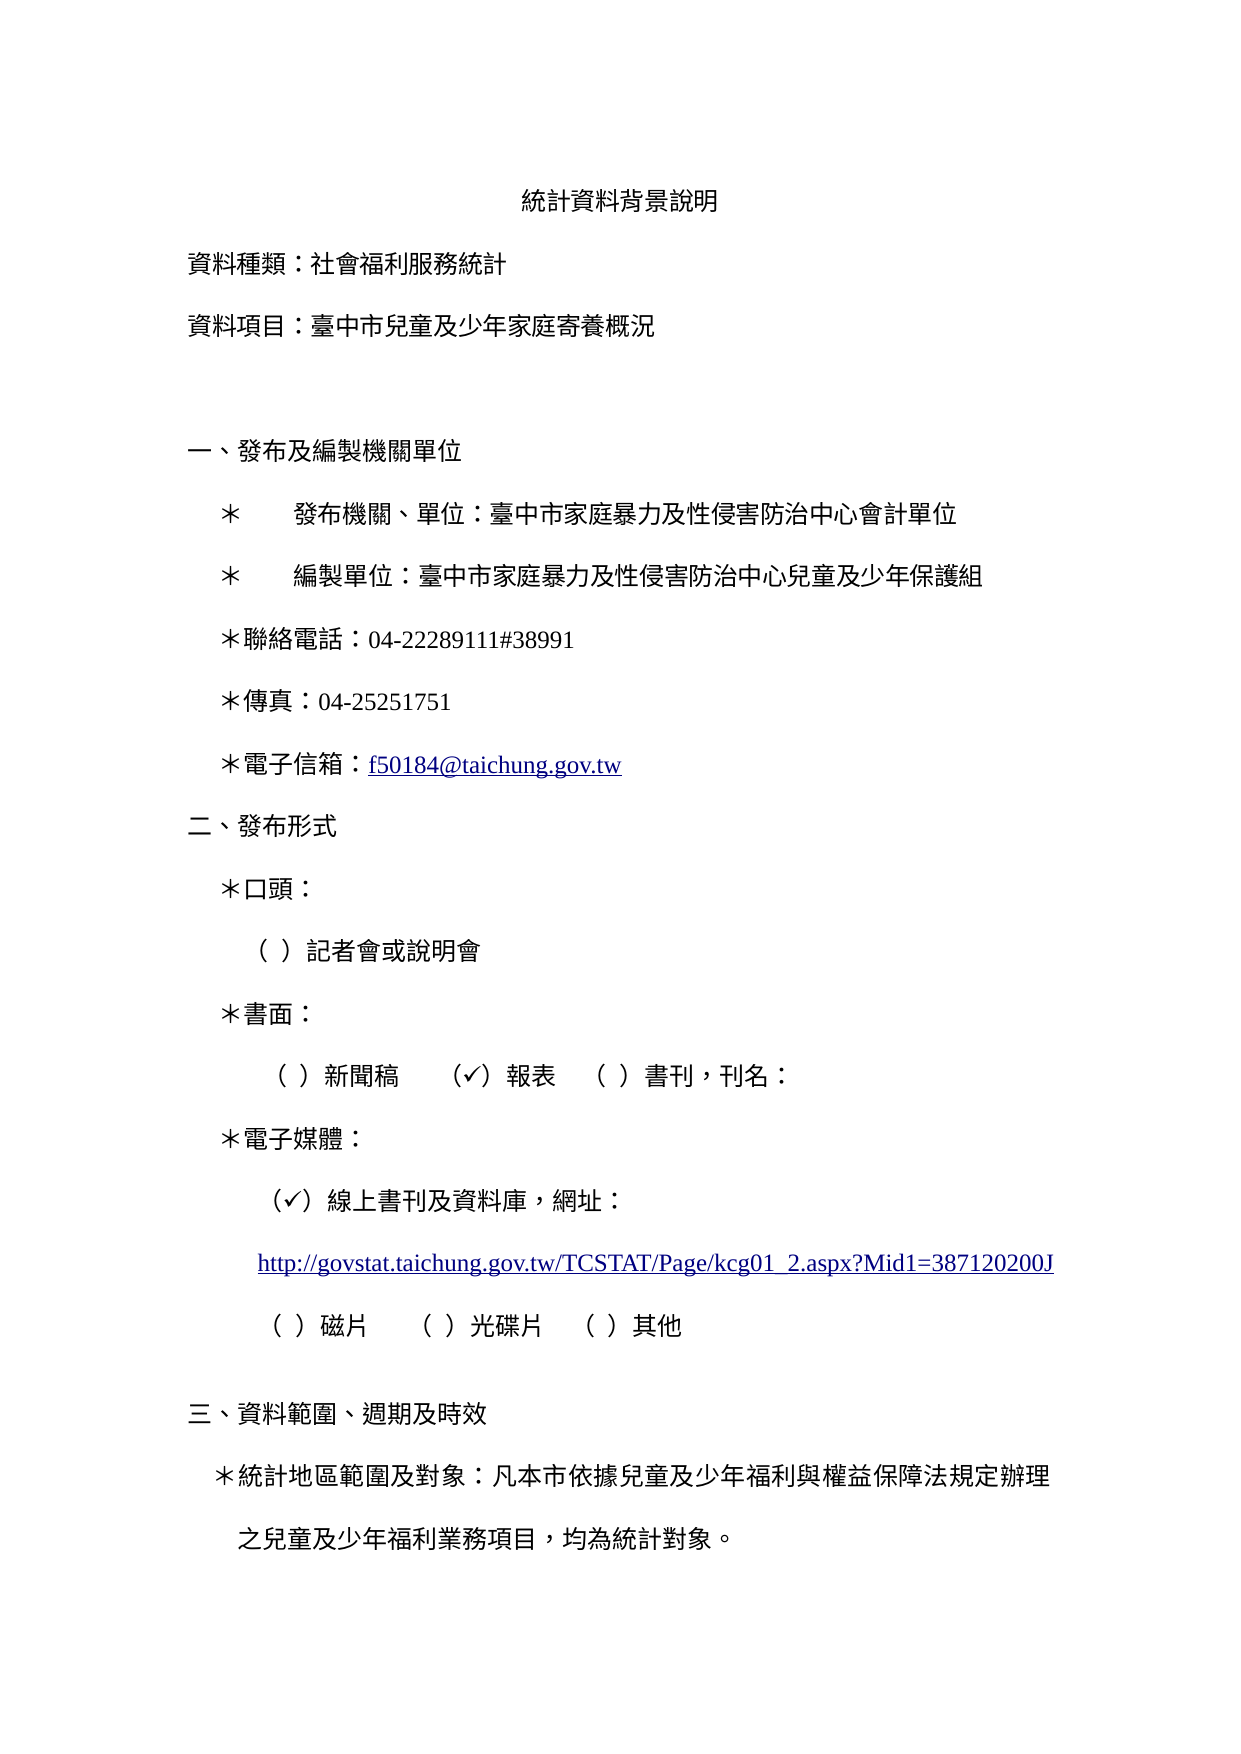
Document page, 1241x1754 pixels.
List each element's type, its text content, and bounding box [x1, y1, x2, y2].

text ＊統計地區範圍及對象：凡本市依據兒童及少年福利與權益保障法規定辦理之兒童及少年福利業務項目，均為統計對象。 [212, 1433, 1053, 1558]
text ＊口頭： [218, 846, 1053, 908]
text ＊傳真：04-25251751 [218, 658, 1053, 721]
text http://govstat.taichung.gov.tw/TCSTAT/Page/kcg01_2.aspx?Mid1=387120200J [257, 1221, 1087, 1283]
text 一、發布及編製機關單位 [187, 408, 1053, 471]
list 編製單位：臺中市家庭暴力及性侵害防治中心兒童及少年保護組 [218, 533, 1053, 596]
text ＊聯絡電話：04-22289111#38991 [218, 596, 1053, 658]
list 發布機關、單位：臺中市家庭暴力及性侵害防治中心會計單位 [218, 471, 1053, 533]
text ＊電子信箱：f50184@taichung.gov.tw [218, 721, 1053, 783]
text 統計資料背景說明 [187, 158, 1053, 221]
text （ ）新聞稿 （）報表 （ ）書刊，刊名： [218, 1033, 1053, 1096]
text ＊電子媒體： [218, 1096, 1053, 1158]
text （ ）記者會或說明會 [187, 908, 1053, 971]
text 資料種類：社會福利服務統計 [187, 221, 1053, 283]
text 三、資料範圍、週期及時效 [187, 1371, 1053, 1433]
text 資料項目：臺中市兒童及少年家庭寄養概況 [187, 283, 1053, 346]
text ＊書面： [218, 971, 1053, 1033]
text （）線上書刊及資料庫，網址： [257, 1158, 1087, 1221]
text 二、發布形式 [187, 783, 1053, 846]
text （ ）磁片 （ ）光碟片 （ ）其他 [257, 1283, 1087, 1346]
